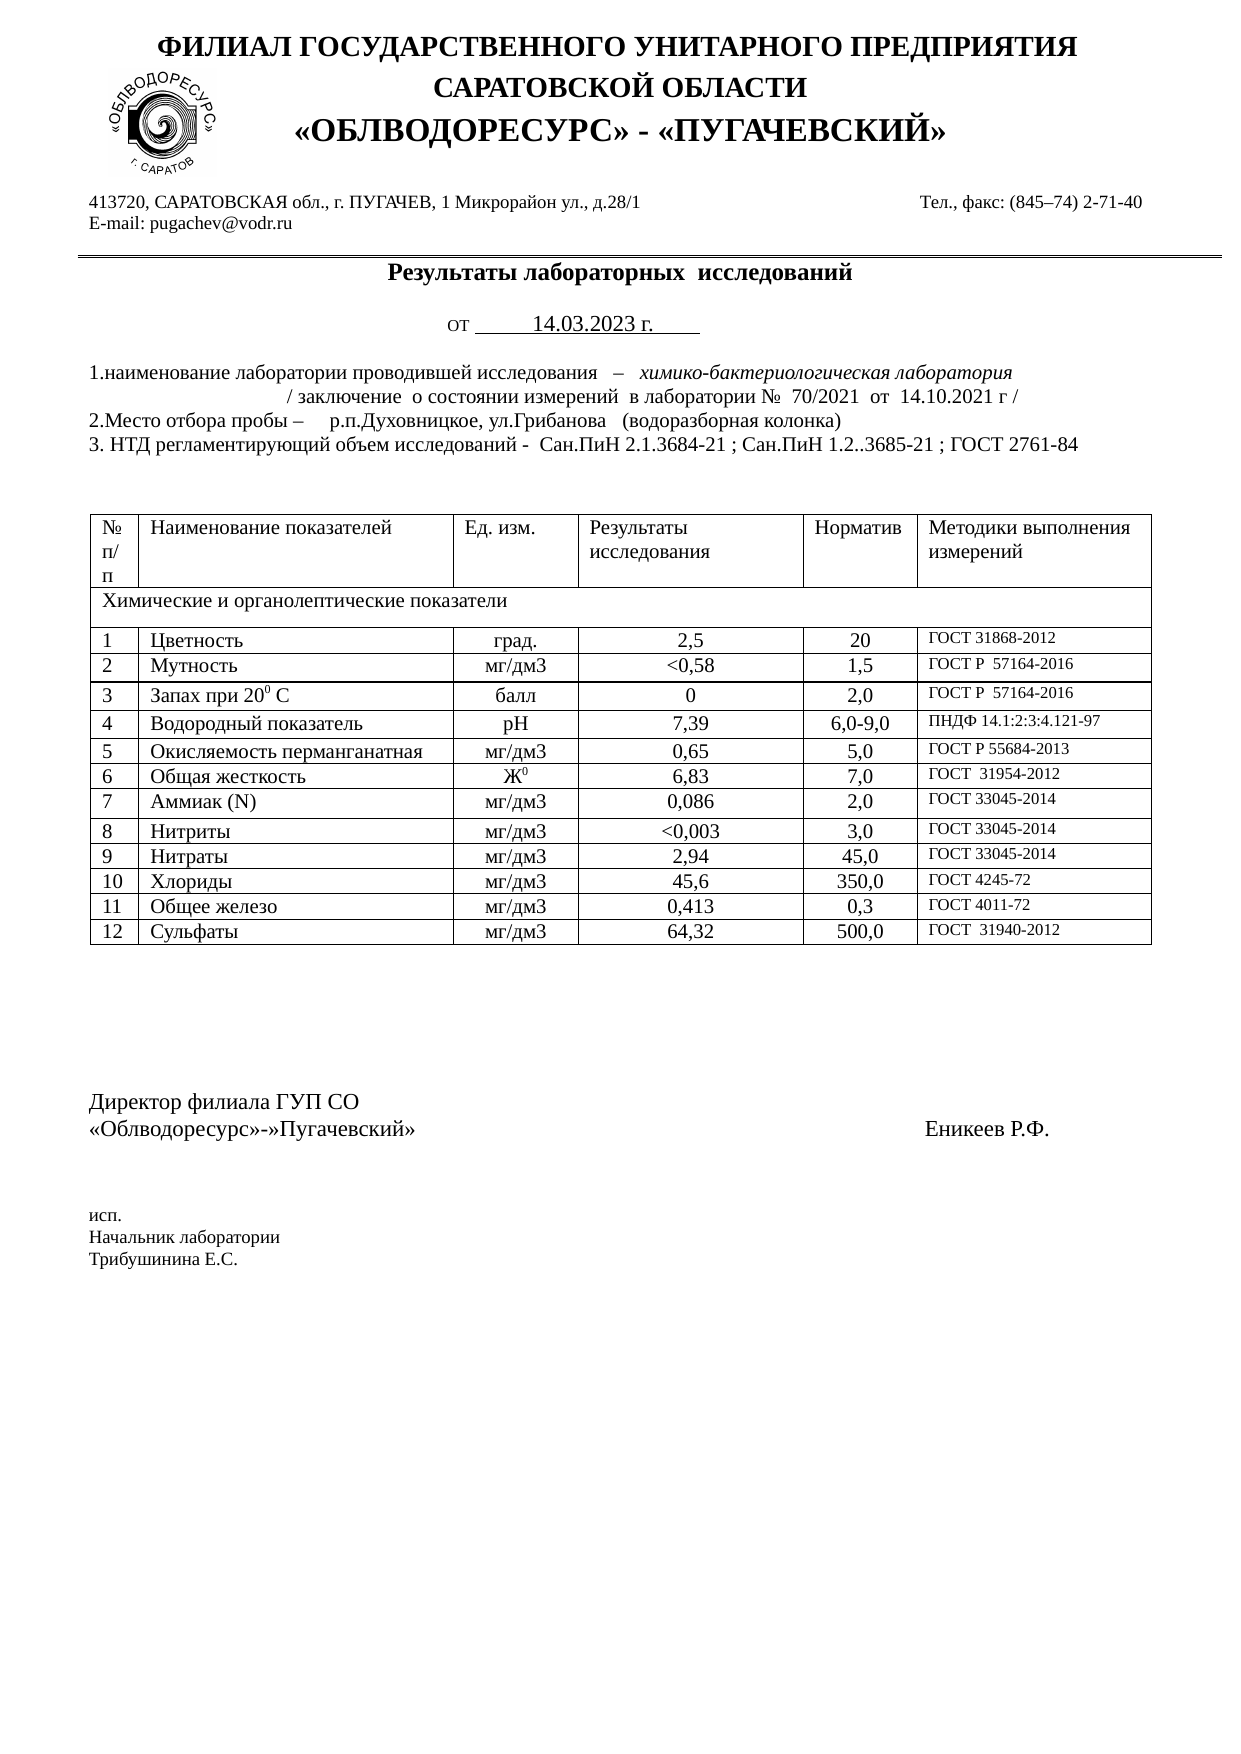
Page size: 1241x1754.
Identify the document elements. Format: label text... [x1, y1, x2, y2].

text Директор филиала ГУП СО [89, 1088, 1151, 1115]
table_header № п/п [91, 515, 138, 587]
table_cell ГОСТ 4245-72 [918, 869, 1151, 893]
text [89, 110, 107, 148]
table_cell ГОСТ Р 55684-2013 [918, 739, 1151, 763]
table_cell 3 [91, 683, 138, 709]
table_cell 1,5 [804, 654, 917, 681]
text САРАТОВСКОЙ ОБЛАСТИ [218, 70, 1151, 103]
text Начальник лаборатории [89, 1226, 1151, 1247]
table_cell град. [454, 628, 578, 652]
text Трибушинина Е.С. [89, 1247, 1151, 1269]
text ОТ 14.03.2023 г. [89, 310, 1151, 336]
table_cell 0 [579, 683, 803, 709]
table_cell 5 [91, 739, 138, 763]
table_cell 2,0 [804, 683, 917, 709]
table_header Методики выполнения измерений [918, 515, 1151, 587]
table_cell мг/дм3 [454, 654, 578, 681]
table_cell мг/дм3 [454, 844, 578, 868]
table_cell ГОСТ Р 57164-2016 [918, 654, 1151, 681]
table_cell 5,0 [804, 739, 917, 763]
table_cell 6 [91, 764, 138, 788]
table_cell Ж0 [454, 764, 578, 788]
table_header Результаты исследования [579, 515, 803, 587]
table_cell 4 [91, 711, 138, 738]
table_cell 2,5 [579, 628, 803, 652]
table_cell рН [454, 711, 578, 738]
table_cell 0,086 [579, 789, 803, 818]
table_cell 45,6 [579, 869, 803, 893]
table_cell Водородный показатель [139, 711, 453, 738]
text 3. НТД регламентирующий объем исследований - Сан.ПиН 2.1.3684-21 ; Сан.ПиН 1.2..3685-21 ; ГОСТ 2761-84 [89, 432, 1151, 456]
picture [108, 68, 217, 177]
table_cell 0,413 [579, 894, 803, 918]
table_cell 7 [91, 789, 138, 818]
table_cell 11 [91, 894, 138, 918]
table_cell ГОСТ 33045-2014 [918, 789, 1151, 818]
text 1.наименование лаборатории проводившей исследования – химико-бактериологическая лаборатория [89, 360, 1151, 384]
table_header [78, 148, 405, 191]
table_cell 20 [804, 628, 917, 652]
table_cell 7,0 [804, 764, 917, 788]
table_header Ед. изм. [454, 515, 578, 587]
table_cell 64,32 [579, 920, 803, 943]
table_cell Нитраты [139, 844, 453, 868]
table_cell Общее железо [139, 894, 453, 918]
table_cell Сульфаты [139, 920, 453, 943]
table_cell Нитриты [139, 819, 453, 843]
table_header Наименование показателей [139, 515, 453, 587]
table_cell 9 [91, 844, 138, 868]
table_cell 350,0 [804, 869, 917, 893]
table_cell мг/дм3 [454, 869, 578, 893]
table_cell 45,0 [804, 844, 917, 868]
table_cell ПНДФ 14.1:2:3:4.121-97 [918, 711, 1151, 738]
table_cell 8 [91, 819, 138, 843]
table_cell 413720, САРАТОВСКАЯ обл., г. ПУГАЧЕВ, 1 Микрорайон ул., д.28/1 E-mail: pugachev@vodr.ru [78, 191, 689, 255]
table_cell <0,003 [579, 819, 803, 843]
table_cell 2,94 [579, 844, 803, 868]
table_cell балл [454, 683, 578, 709]
table_cell Хлориды [139, 869, 453, 893]
table_cell ГОСТ 33045-2014 [918, 819, 1151, 843]
table_cell Цветность [139, 628, 453, 652]
table_header [405, 148, 1222, 191]
text [89, 70, 107, 103]
table_cell 0,3 [804, 894, 917, 918]
table_cell ГОСТ 31940-2012 [918, 920, 1151, 943]
table_cell Окисляемость перманганатная [139, 739, 453, 763]
table_cell 3,0 [804, 819, 917, 843]
table_cell 10 [91, 869, 138, 893]
table_cell Химические и органолептические показатели [91, 588, 1151, 627]
table_cell ГОСТ 4011-72 [918, 894, 1151, 918]
text / заключение о состоянии измерений в лаборатории № 70/2021 от 14.10.2021 г / [89, 384, 1151, 408]
text Результаты лабораторных исследований [89, 258, 1151, 286]
text «облводоРЕСУРС» - «ПУГАЧЕВСКИЙ» [218, 110, 1151, 148]
table_cell <0,58 [579, 654, 803, 681]
text «Облводоресурс»-»Пугачевский» Еникеев Р.Ф. [89, 1115, 1151, 1141]
table_cell мг/дм3 [454, 739, 578, 763]
text исп. [89, 1204, 1151, 1226]
table_cell ГОСТ 31868-2012 [918, 628, 1151, 652]
table_cell ГОСТ 33045-2014 [918, 844, 1151, 868]
table_cell мг/дм3 [454, 920, 578, 943]
table_header Норматив [804, 515, 917, 587]
table_cell мг/дм3 [454, 894, 578, 918]
table_cell 0,65 [579, 739, 803, 763]
table_cell Аммиак (N) [139, 789, 453, 818]
table_cell мг/дм3 [454, 789, 578, 818]
table_cell 1 [91, 628, 138, 652]
table_cell 2,0 [804, 789, 917, 818]
table_cell Общая жесткость [139, 764, 453, 788]
table_cell 7,39 [579, 711, 803, 738]
table_cell Запах при 200 С [139, 683, 453, 709]
table_cell 6,0-9,0 [804, 711, 917, 738]
text 2.Место отбора пробы – р.п.Духовницкое, ул.Грибанова (водоразборная колонка) [89, 408, 1151, 432]
table_cell 2 [91, 654, 138, 681]
table_cell мг/дм3 [454, 819, 578, 843]
table_cell ГОСТ Р 57164-2016 [918, 683, 1151, 709]
table_cell 12 [91, 920, 138, 943]
table_cell ГОСТ 31954-2012 [918, 764, 1151, 788]
text ФИЛИАЛ ГОСУДАРСТВЕННОГО УНИТАРНОГО ПРЕДПРИЯТИЯ [89, 29, 1151, 63]
table_cell Тел., факс: (845–74) 2-71-40 [689, 191, 1222, 255]
table_cell Мутность [139, 654, 453, 681]
table_cell 500,0 [804, 920, 917, 943]
table_cell 6,83 [579, 764, 803, 788]
